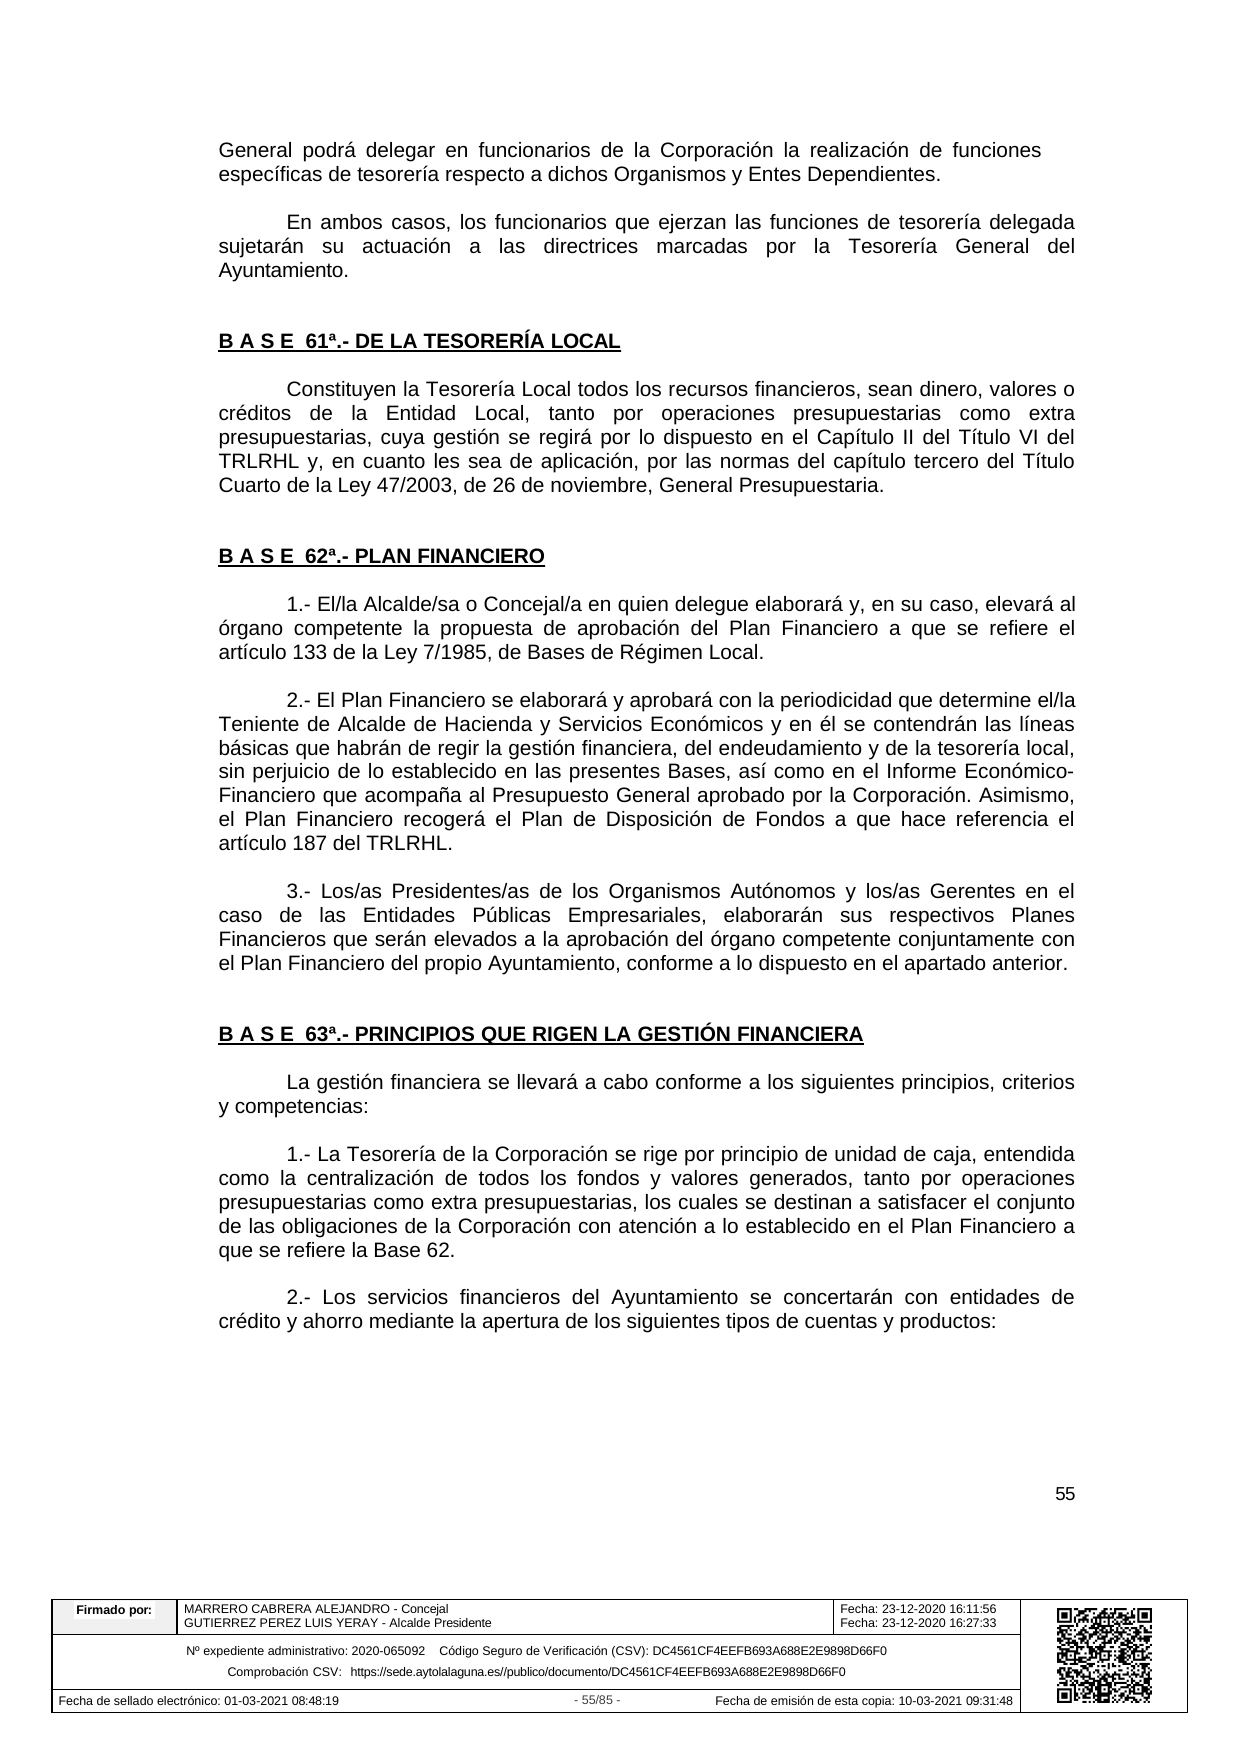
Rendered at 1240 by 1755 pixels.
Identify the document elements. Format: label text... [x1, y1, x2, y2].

subtitle B A S E 63ª.- PRINCIPIOS QUE RIGEN LA GESTIÓN FINANCIERA [218, 1022, 1087, 1046]
text 55 [175, 1483, 1076, 1505]
text En ambos casos, los funcionarios que ejerzan las funciones de tesorería delegada sujetarán su actuación a las directrices marcadas por la Tesorería General del Ayuntamiento. [218, 209, 1076, 281]
subtitle B A S E 62ª.- PLAN FINANCIERO [218, 544, 1087, 568]
text 1.- El/la Alcalde/sa o Concejal/a en quien delegue elaborará y, en su caso, elevará al órgano competente la propuesta de aprobación del Plan Financiero a que se refiere el artículo 133 de la Ley 7/1985, de Bases de Régimen Local. [218, 592, 1076, 664]
text 2.- El Plan Financiero se elaborará y aprobará con la periodicidad que determine el/la Teniente de Alcalde de Hacienda y Servicios Económicos y en él se contendrán las líneas básicas que habrán de regir la gestión financiera, del endeudamiento y de la tesorería local, sin perjuicio de lo establecido en las presentes Bases, así como en el Informe Económico- Financiero que acompaña al Presupuesto General aprobado por la Corporación. Asimismo, el Plan Financiero recogerá el Plan de Disposición de Fondos a que hace referencia el artículo 187 del TRLRHL. [218, 687, 1076, 855]
text La gestión financiera se llevará a cabo conforme a los siguientes principios, criterios y competencias: [218, 1070, 1076, 1118]
text General podrá delegar en funcionarios de la Corporación la realización de funciones específicas de tesorería respecto a dichos Organismos y Entes Dependientes. [218, 138, 1050, 186]
text 3.- Los/as Presidentes/as de los Organismos Autónomos y los/as Gerentes en el caso de las Entidades Públicas Empresariales, elaborarán sus respectivos Planes Financieros que serán elevados a la aprobación del órgano competente conjuntamente con el Plan Financiero del propio Ayuntamiento, conforme a lo dispuesto en el apartado anterior. [218, 879, 1076, 974]
text 2.- Los servicios financieros del Ayuntamiento se concertarán con entidades de crédito y ahorro mediante la apertura de los siguientes tipos de cuentas y productos: [218, 1285, 1076, 1333]
subtitle B A S E 61ª.- DE LA TESORERÍA LOCAL [218, 329, 1087, 353]
text Constituyen la Tesorería Local todos los recursos financieros, sean dinero, valores o créditos de la Entidad Local, tanto por operaciones presupuestarias como extra presupuestarias, cuya gestión se regirá por lo dispuesto en el Capítulo II del Título VI del TRLRHL y, en cuanto les sea de aplicación, por las normas del capítulo tercero del Título Cuarto de la Ley 47/2003, de 26 de noviembre, General Presupuestaria. [218, 377, 1076, 497]
text 1.- La Tesorería de la Corporación se rige por principio de unidad de caja, entendida como la centralización de todos los fondos y valores generados, tanto por operaciones presupuestarias como extra presupuestarias, los cuales se destinan a satisfacer el conjunto de las obligaciones de la Corporación con atención a lo establecido en el Plan Financiero a que se refiere la Base 62. [218, 1142, 1076, 1261]
